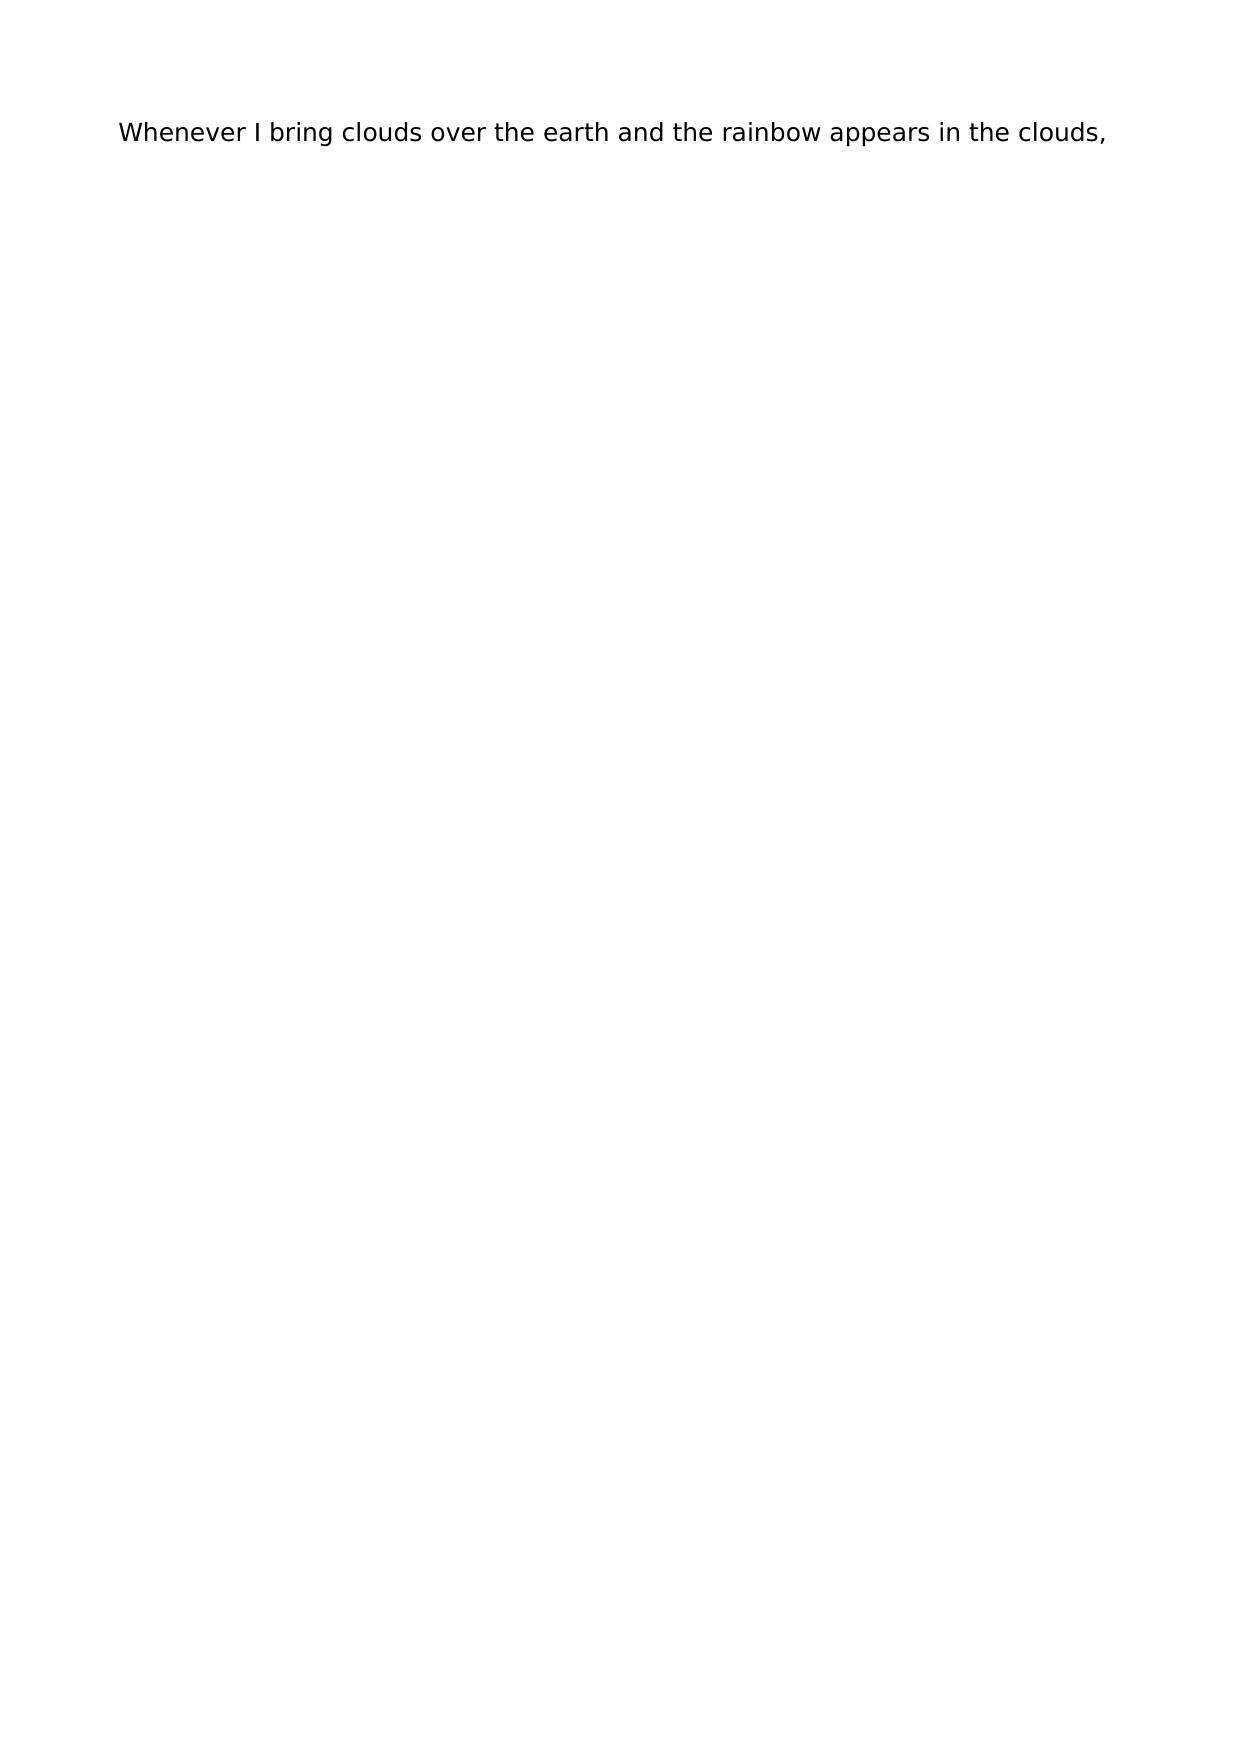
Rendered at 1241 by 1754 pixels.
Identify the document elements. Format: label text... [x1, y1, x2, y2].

text Whenever I bring clouds over the earth and the rainbow appears in the clouds, [118, 118, 1122, 147]
